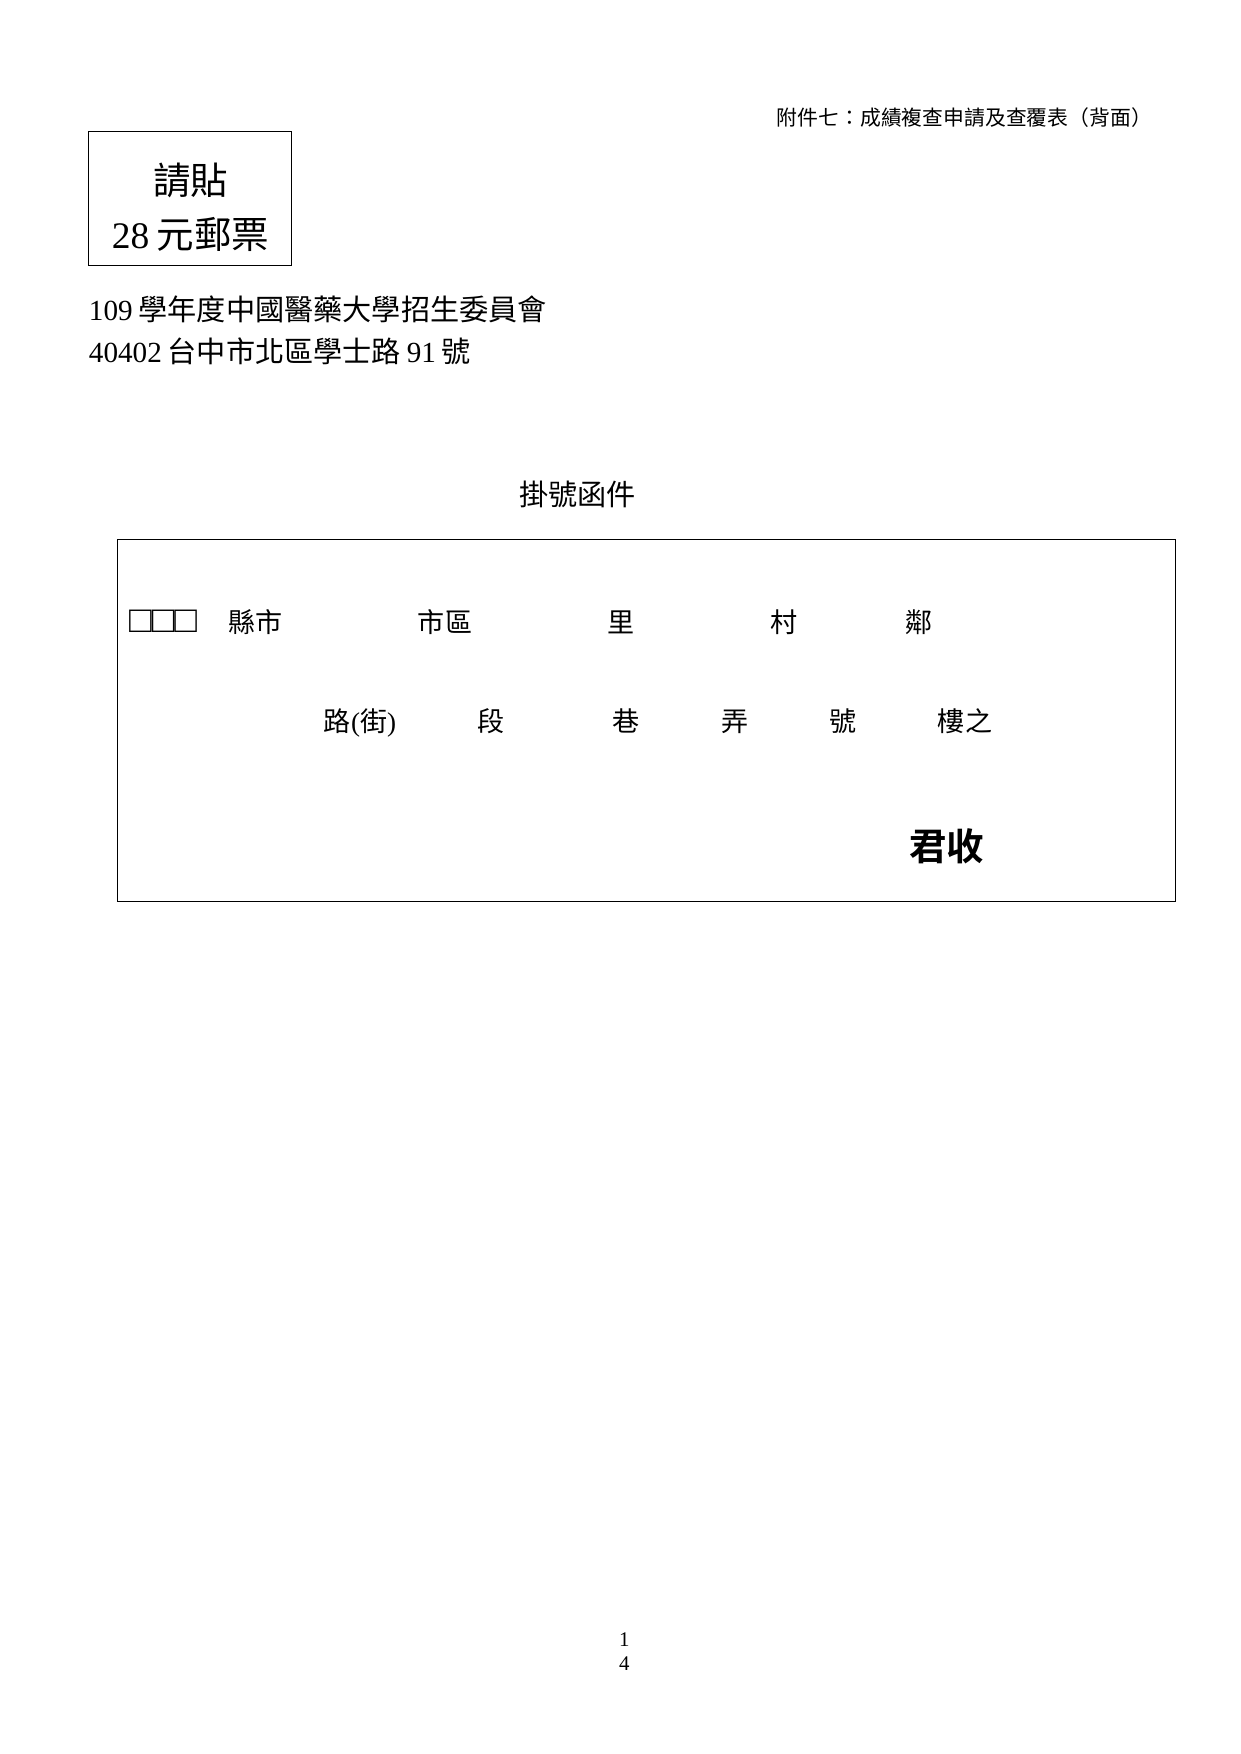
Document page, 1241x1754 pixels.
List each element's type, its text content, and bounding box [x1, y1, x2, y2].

text 40402台中市北區學士路91號 [89, 329, 1152, 371]
text 掛號函件 [89, 472, 1152, 514]
table_header □□□ 縣市 市區 里 村 鄰 路(街) 段 巷 弄 號 樓之 君收 [118, 540, 1175, 901]
table_header 請貼 28元郵票 [89, 132, 291, 265]
text 109學年度中國醫藥大學招生委員會 [89, 266, 1152, 329]
text 附件七：成績複查申請及查覆表（背面） [89, 101, 1152, 131]
